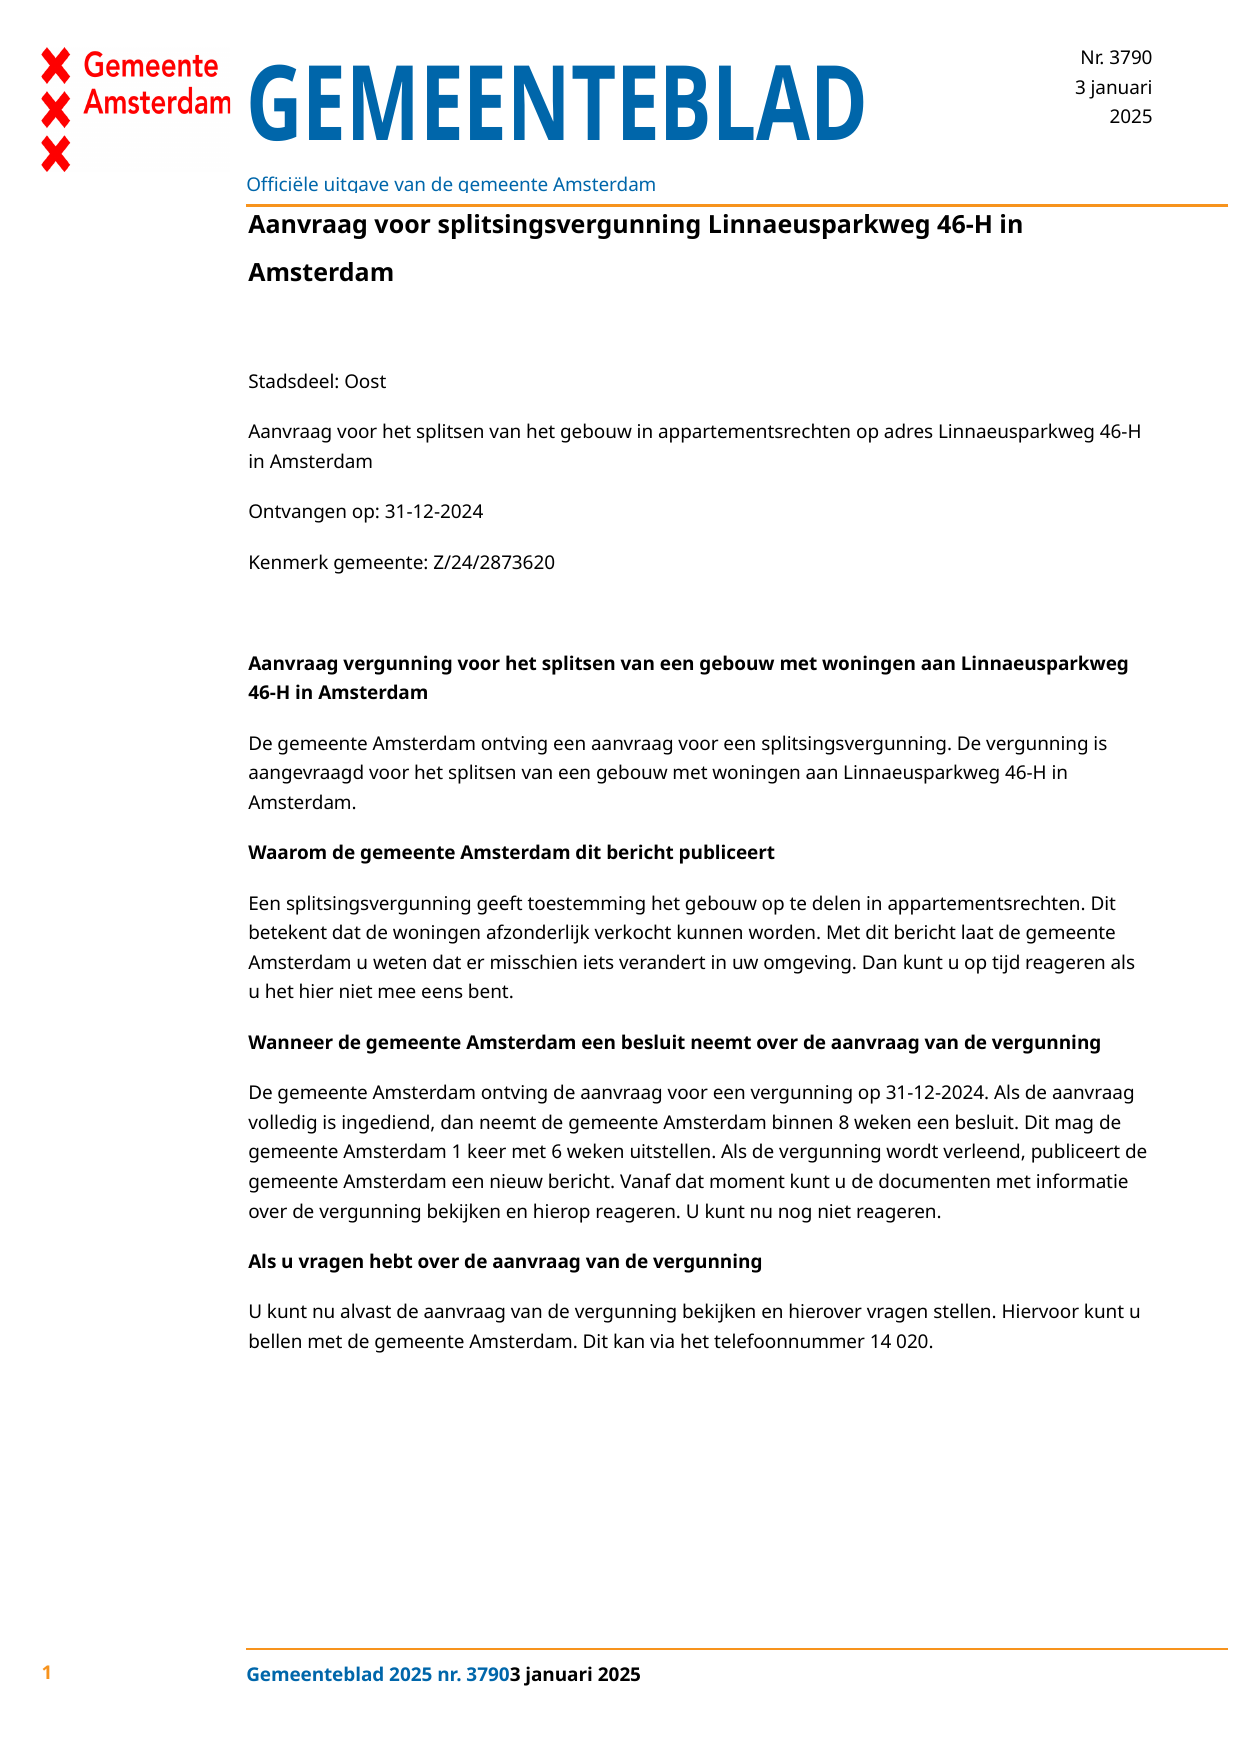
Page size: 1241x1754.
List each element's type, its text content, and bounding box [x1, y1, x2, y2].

text Als u vragen hebt over de aanvraag van de vergunning [248, 1248, 1152, 1274]
text Ontvangen op: 31-12-2024 [248, 499, 1152, 524]
picture [41, 47, 231, 172]
text Stadsdeel: Oost [248, 368, 1152, 394]
text Waarom de gemeente Amsterdam dit bericht publiceert [248, 839, 1152, 865]
text Wanneer de gemeente Amsterdam een besluit neemt over de aanvraag van de vergunning [248, 1029, 1152, 1055]
text Een splitsingsvergunning geeft toestemming het gebouw op te delen in appartementsrechten. Dit betekent dat de woningen afzonderlijk verkocht kunnen worden. Met dit bericht laat de gemeente Amsterdam u weten dat er misschien iets verandert in uw omgeving. Dan kunt u op tijd reageren als u het hier niet mee eens bent. [248, 890, 1152, 1004]
text De gemeente Amsterdam ontving een aanvraag voor een splitsingsvergunning. De vergunning is aangevraagd voor het splitsen van een gebouw met woningen aan Linnaeusparkweg 46-H in Amsterdam. [248, 730, 1152, 815]
text Aanvraag voor splitsingsvergunning Linnaeusparkweg 46-H in Amsterdam [248, 207, 1152, 288]
text Aanvraag vergunning voor het splitsen van een gebouw met woningen aan Linnaeusparkweg 46-H in Amsterdam [248, 650, 1152, 705]
text Aanvraag voor het splitsen van het gebouw in appartementsrechten op adres Linnaeusparkweg 46-H in Amsterdam [248, 419, 1152, 474]
text De gemeente Amsterdam ontving de aanvraag voor een vergunning op 31-12-2024. Als de aanvraag volledig is ingediend, dan neemt de gemeente Amsterdam binnen 8 weken een besluit. Dit mag de gemeente Amsterdam 1 keer met 6 weken uitstellen. Als de vergunning wordt verleend, publiceert de gemeente Amsterdam een nieuw bericht. Vanaf dat moment kunt u de documenten met informatie over de vergunning bekijken en hierop reageren. U kunt nu nog niet reageren. [248, 1079, 1152, 1224]
text Kenmerk gemeente: Z/24/2873620 [248, 549, 1152, 575]
text U kunt nu alvast de aanvraag van de vergunning bekijken en hierover vragen stellen. Hiervoor kunt u bellen met de gemeente Amsterdam. Dit kan via het telefoonnummer 14 020. [248, 1299, 1152, 1354]
